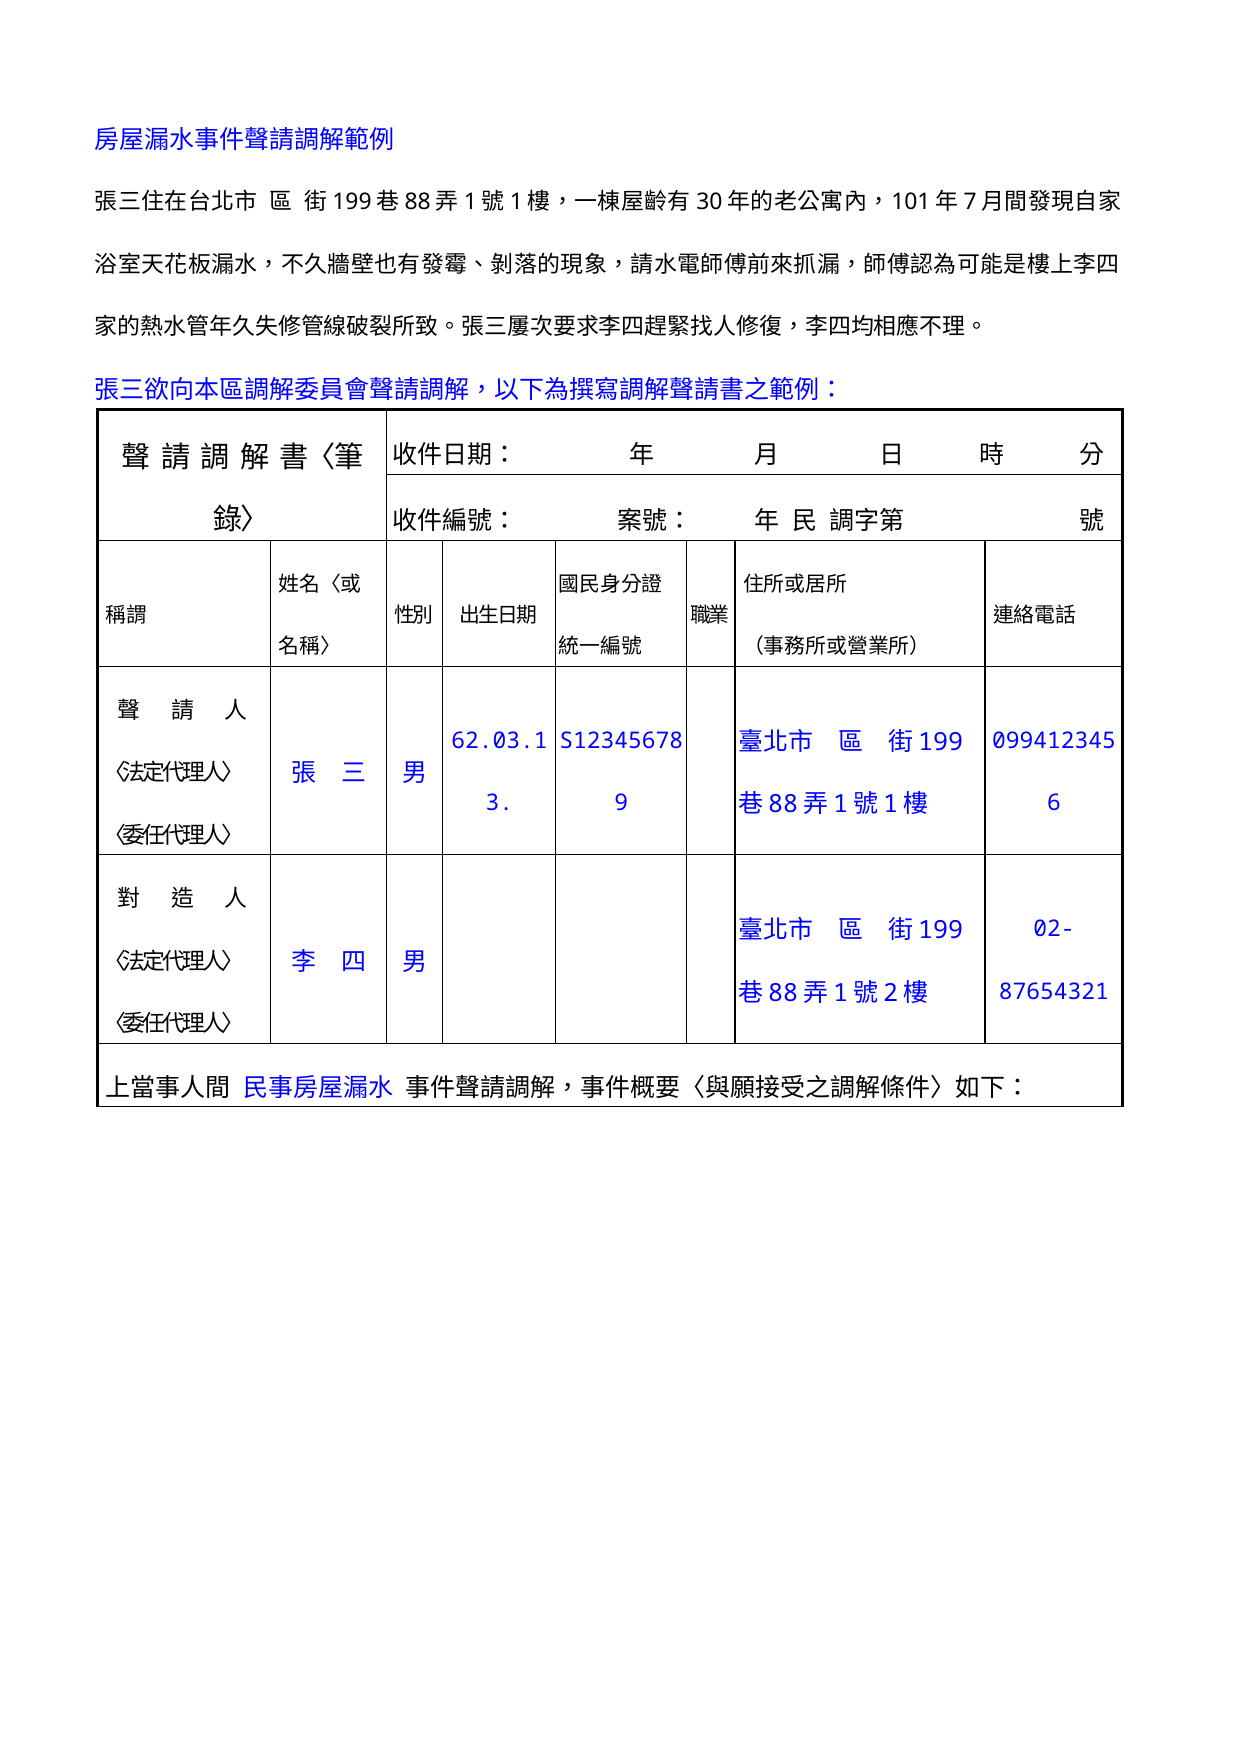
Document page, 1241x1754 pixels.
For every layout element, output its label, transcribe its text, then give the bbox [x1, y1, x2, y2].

table_cell 住所或居所 （事務所或營業所） [736, 541, 984, 666]
table_cell 0994123456 [986, 667, 1121, 854]
table_cell 李 四 [271, 855, 386, 1043]
text 張三欲向本區調解委員會聲請調解，以下為撰寫調解聲請書之範例： [94, 346, 1122, 408]
table_cell [687, 855, 734, 1043]
text 張三住在台北市 區 街199巷88弄1號1樓，一棟屋齡有30年的老公寓內，101年7月間發現自家浴室天花板漏水，不久牆壁也有發霉、剝落的現象，請水電師傅前來抓漏，師傅認為可能是樓上李四家的熱水管年久失修管線破裂所致。張三屢次要求李四趕緊找人修復，李四均相應不理。 [94, 158, 1122, 346]
table_cell 張 三 [271, 667, 386, 854]
table_cell 上當事人間 民事房屋漏水 事件聲請調解，事件概要〈與願接受之調解條件〉如下： [99, 1044, 1121, 1106]
table_cell 國民身分證 統一編號 [556, 541, 686, 666]
table_cell 對 造 人 〈法定代理人〉 〈委任代理人〉 [99, 855, 270, 1043]
table_cell 聲 請 人 〈法定代理人〉 〈委任代理人〉 [99, 667, 270, 854]
table_cell 稱謂 [99, 541, 270, 666]
table_cell S123456789 [556, 667, 686, 854]
table_header 聲 請 調 解 書〈筆 錄〉 [99, 411, 386, 539]
table_cell [443, 855, 555, 1043]
table_cell 連絡電話 [986, 541, 1121, 666]
table_cell 男 [387, 855, 442, 1043]
table_cell 職業 [687, 541, 734, 666]
table_cell [687, 667, 734, 854]
table_cell 出生日期 [443, 541, 555, 666]
table_cell 收件編號： 案號： 年 民 調字第 號 [387, 475, 1121, 539]
table_cell 姓名〈或名稱〉 [271, 541, 386, 666]
table_cell 02-87654321 [986, 855, 1121, 1043]
table_cell 性別 [387, 541, 442, 666]
table_cell 62.03.13. [443, 667, 555, 854]
table_cell 男 [387, 667, 442, 854]
table_cell [556, 855, 686, 1043]
table_header 收件日期： 年 月 日 時 分 [387, 411, 1121, 474]
table_cell 臺北市 區 街199巷88弄1號2樓 [736, 855, 984, 1043]
text 房屋漏水事件聲請調解範例 [94, 96, 1122, 158]
table_cell 臺北市 區 街199巷88弄1號1樓 [736, 667, 984, 854]
